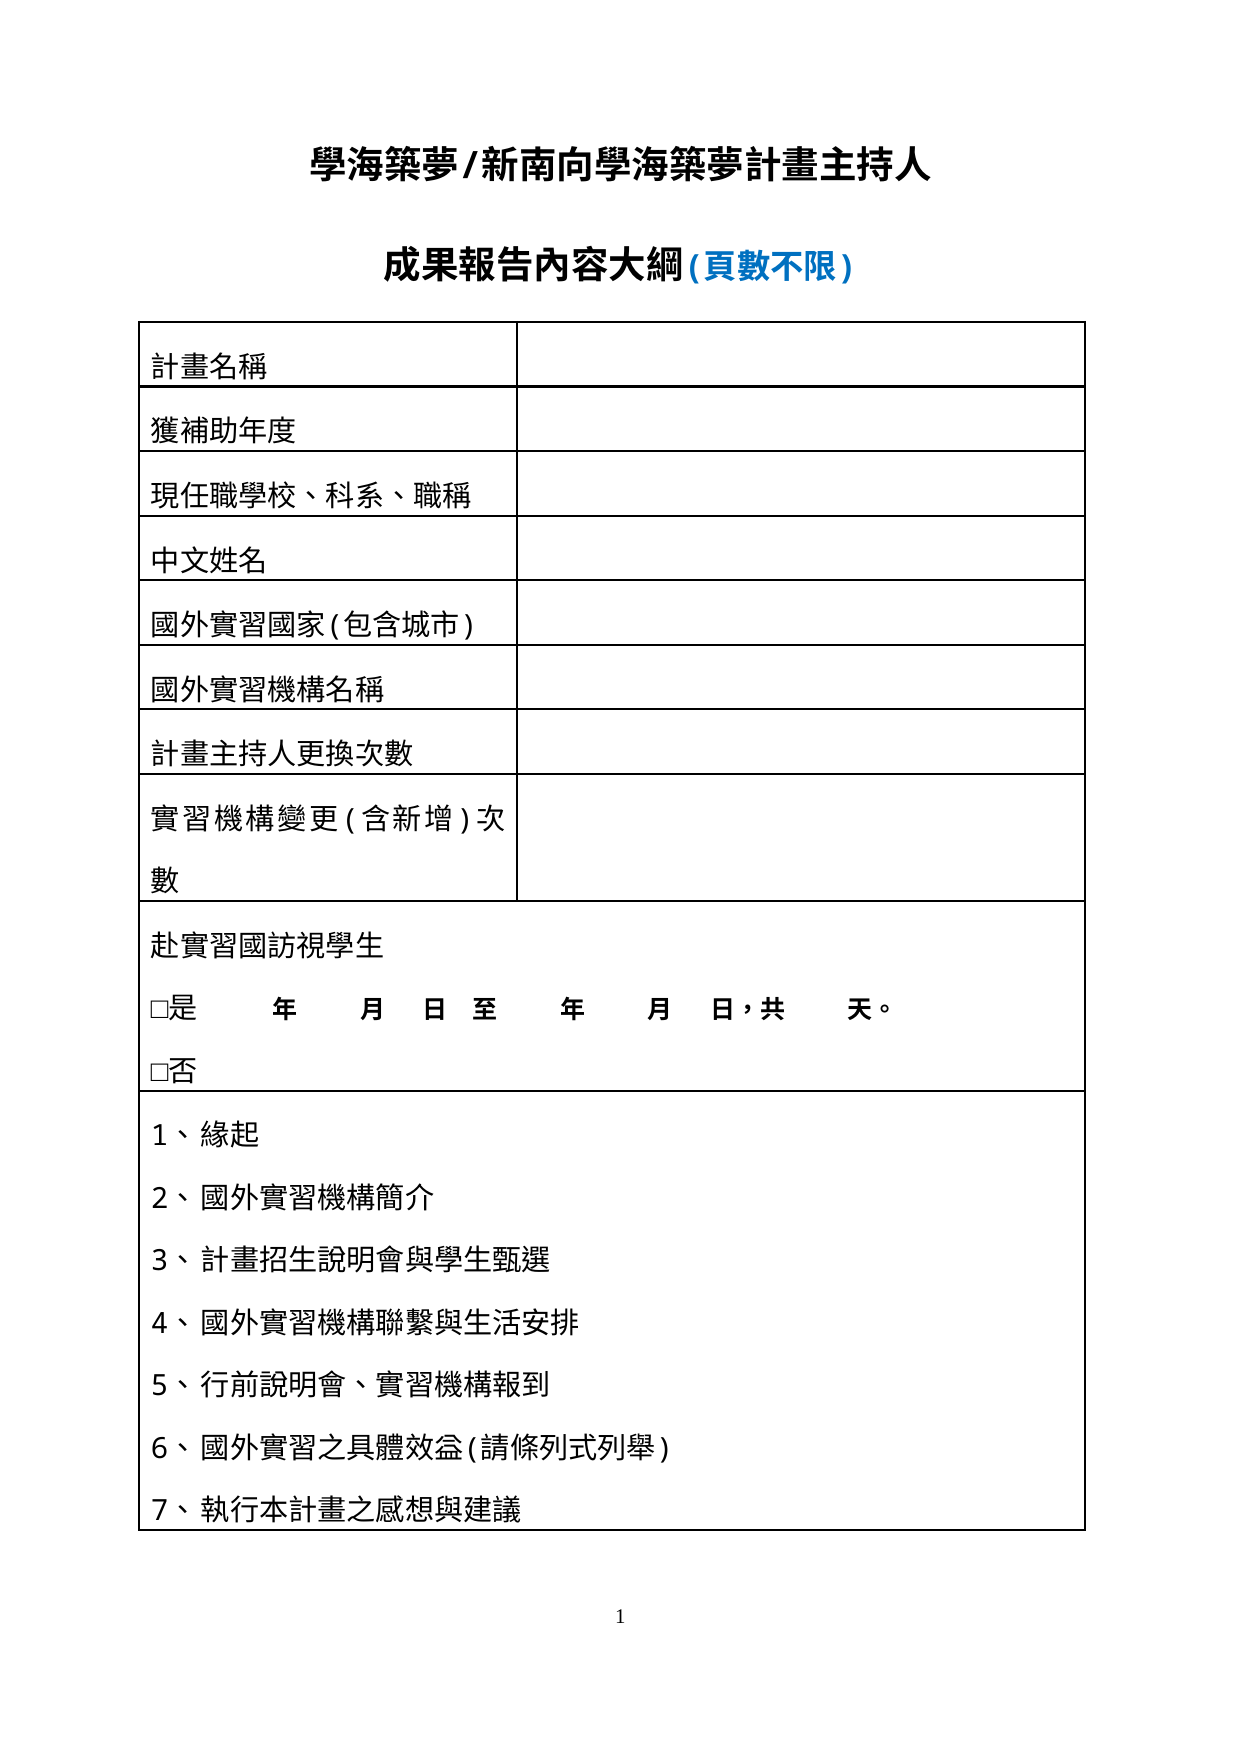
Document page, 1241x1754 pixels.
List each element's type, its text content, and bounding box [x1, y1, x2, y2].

table_header [518, 323, 1084, 385]
table_cell [518, 388, 1084, 450]
text 成果報告內容大綱(頁數不限) [187, 221, 1053, 283]
table_cell 國外實習國家(包含城市) [140, 581, 516, 644]
table_cell [518, 710, 1084, 773]
table_cell [518, 775, 1084, 900]
table_cell [518, 646, 1084, 708]
table_cell [518, 452, 1084, 514]
text 學海築夢/新南向學海築夢計畫主持人 [187, 121, 1053, 183]
table_cell 實習機構變更(含新增)次數 [140, 775, 516, 900]
table_cell 中文姓名 [140, 517, 516, 579]
table_cell [518, 581, 1084, 644]
table_cell 國外實習機構名稱 [140, 646, 516, 708]
table_cell 赴實習國訪視學生 □是 年 月 日 至 年 月 日，共 天。 □否 [140, 902, 1084, 1089]
table_cell 獲補助年度 [140, 388, 516, 450]
table_cell 現任職學校、科系、職稱 [140, 452, 516, 514]
table_header 計畫名稱 [140, 323, 516, 385]
table_cell [518, 517, 1084, 579]
table_cell 計畫主持人更換次數 [140, 710, 516, 773]
table_cell 緣起 國外實習機構簡介 計畫招生說明會與學生甄選 國外實習機構聯繫與生活安排 行前說明會、實習機構報到 國外實習之具體效益(請條列式列舉) 執行本計畫之感想與建議 附件 (例如：老師訪視資訊或學生實習交流，請檢附相關活動照片) [140, 1092, 1084, 1529]
